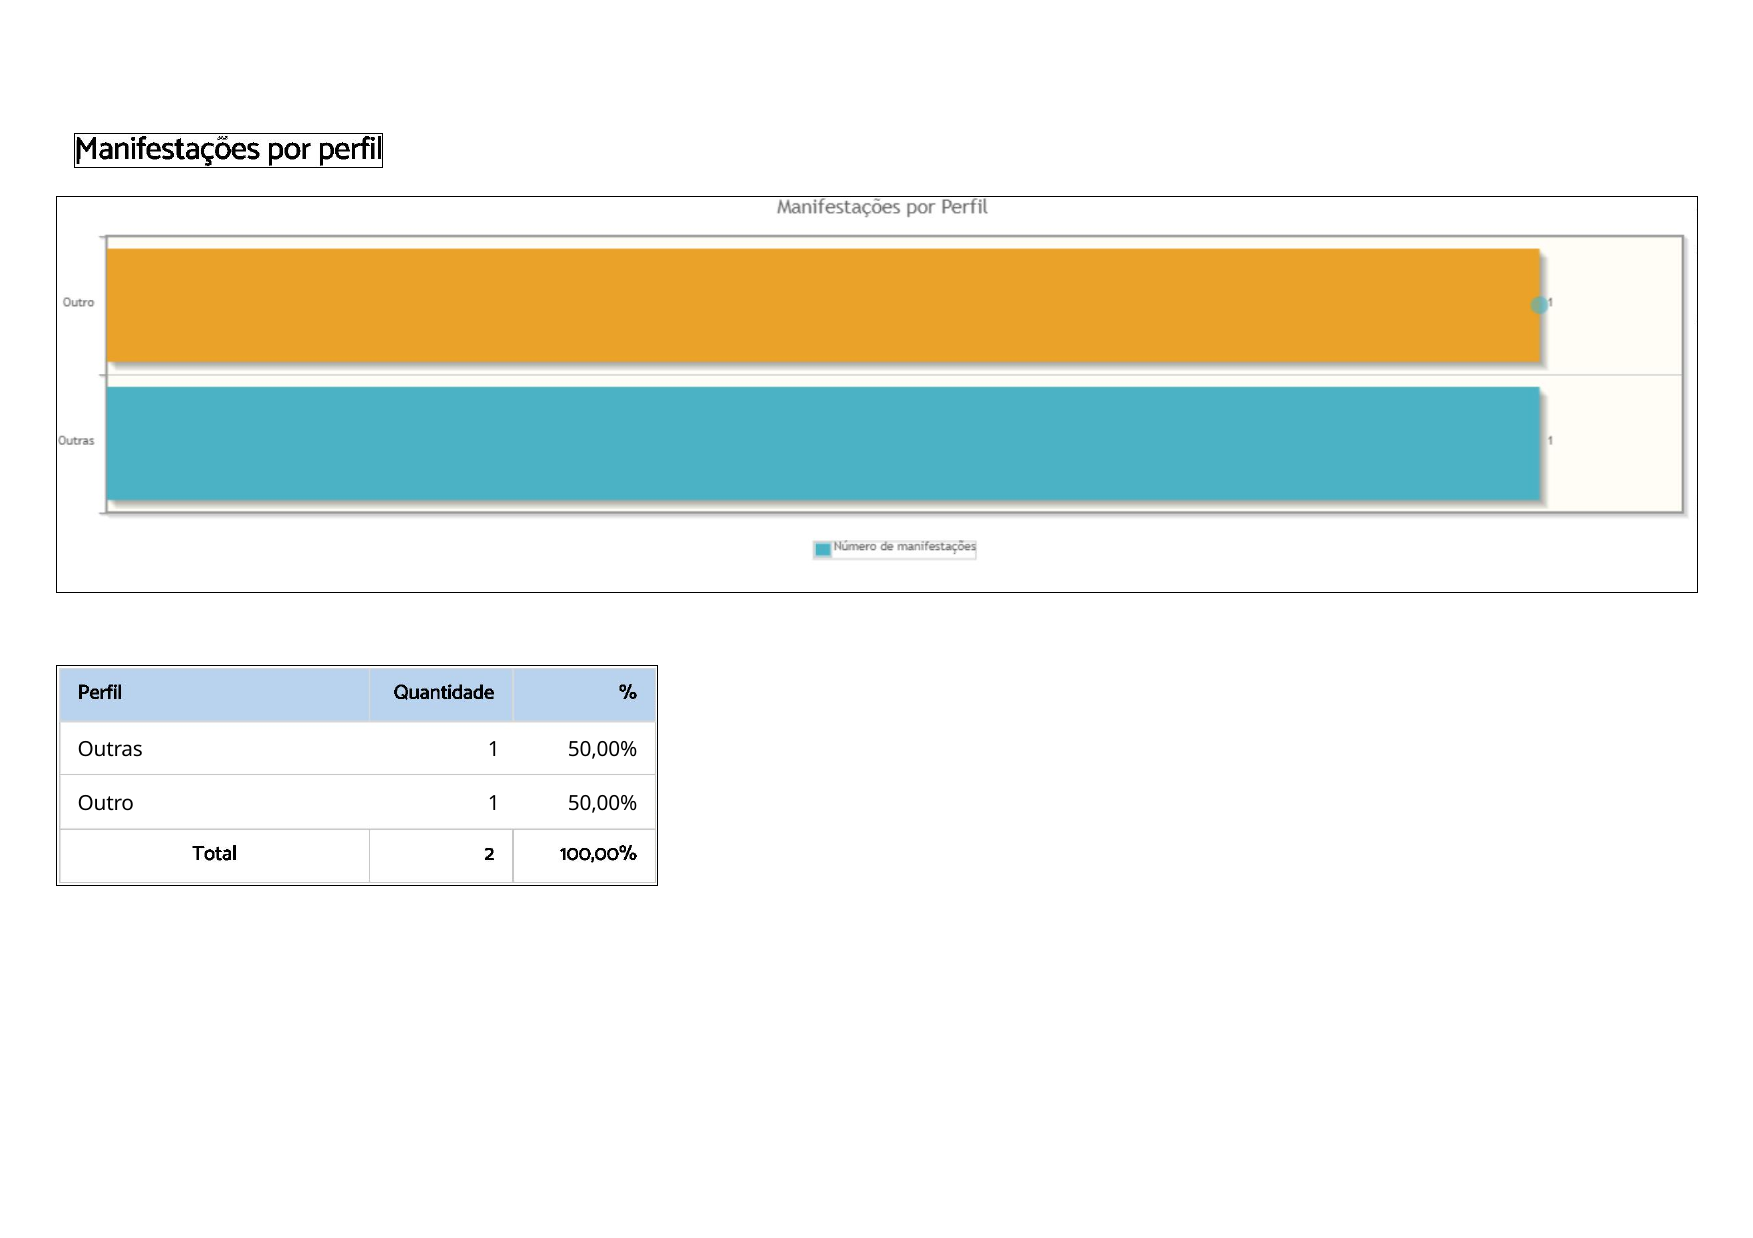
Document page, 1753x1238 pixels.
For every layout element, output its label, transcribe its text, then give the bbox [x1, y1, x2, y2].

text 1 [488, 729, 519, 763]
text 50,00% [568, 784, 661, 817]
text Outro [77, 784, 261, 817]
text 50,00% [568, 729, 661, 763]
picture [57, 197, 1697, 592]
text l [74, 123, 407, 175]
text Outras [77, 729, 261, 763]
text 1 [488, 784, 519, 817]
picture [57, 666, 657, 885]
